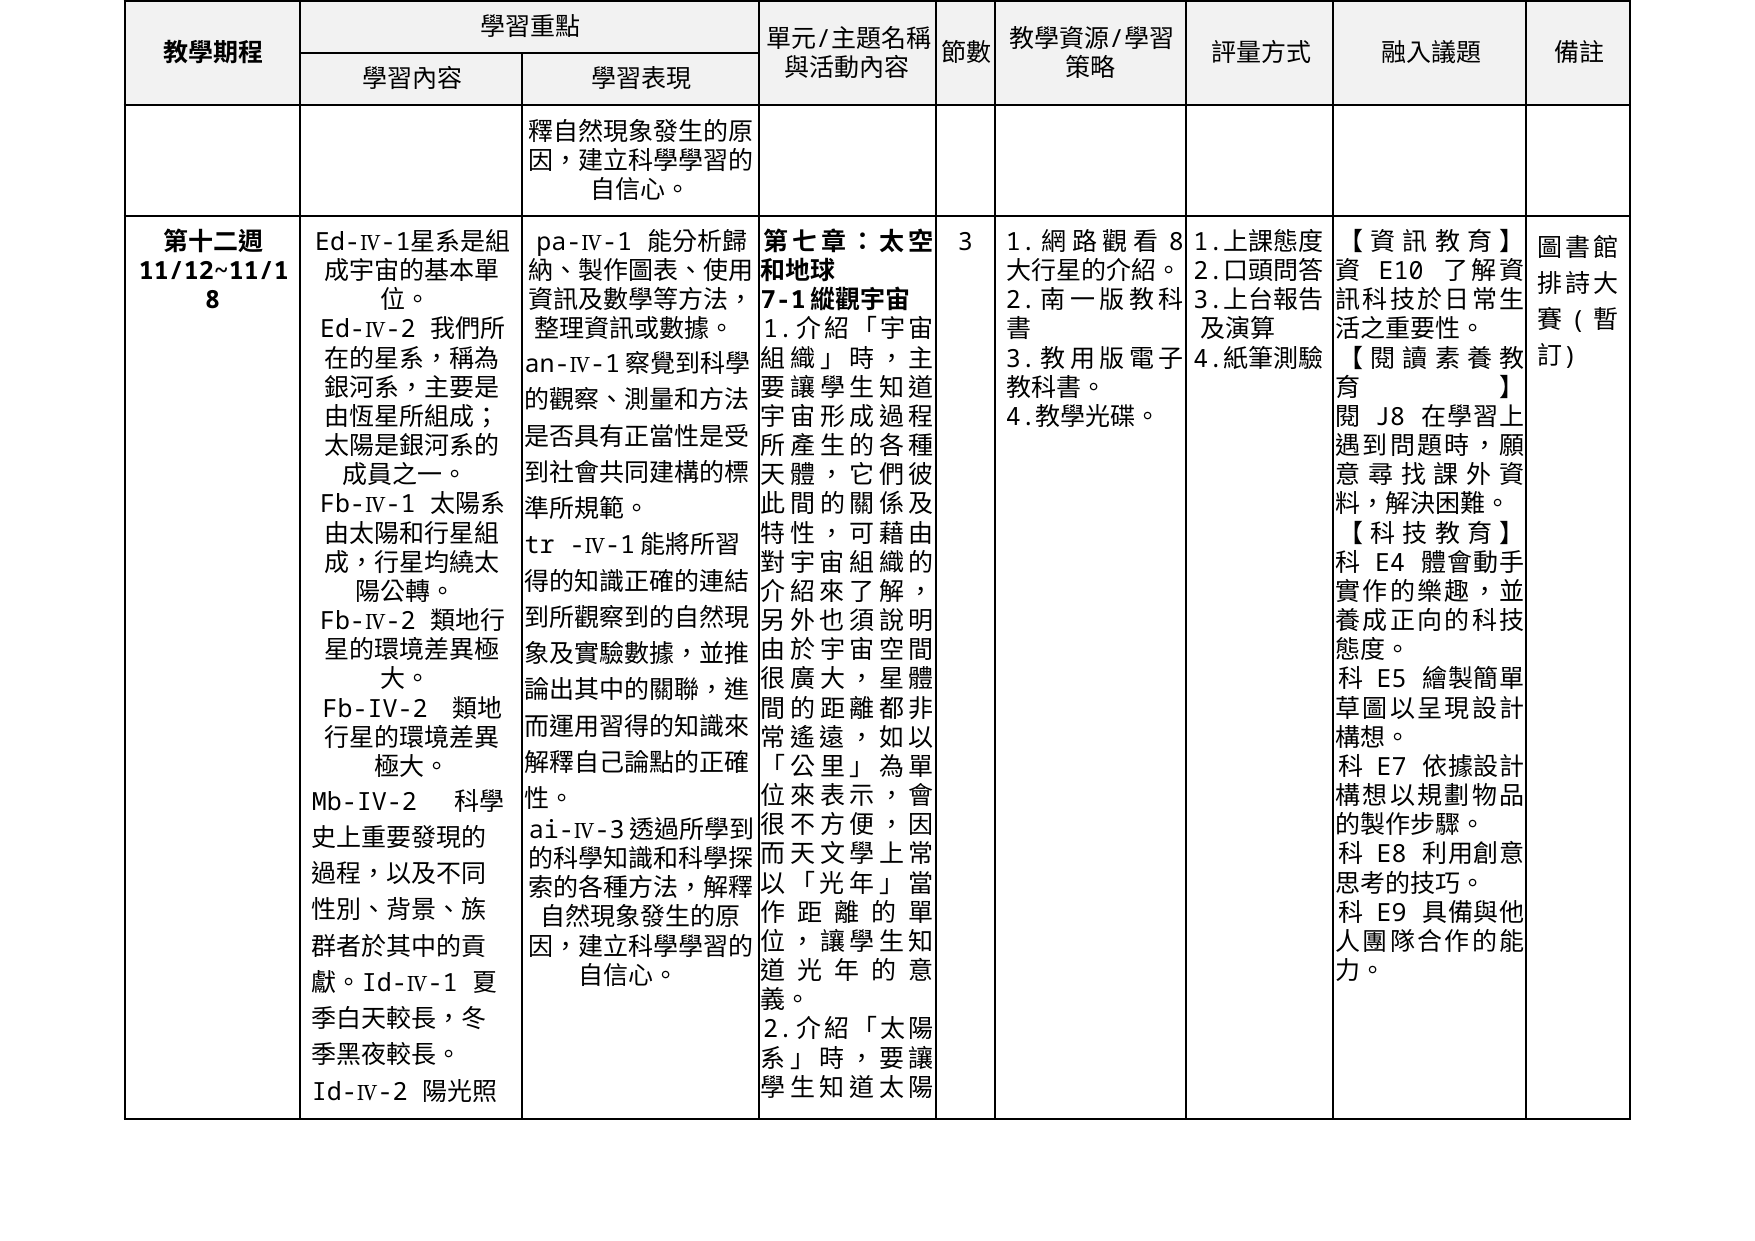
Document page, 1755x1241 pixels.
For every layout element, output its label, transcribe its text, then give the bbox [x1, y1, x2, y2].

table_header 教學資源/學習策略 [996, 2, 1185, 104]
table_header 節數 [937, 2, 994, 104]
table_header 備註 [1527, 2, 1629, 104]
table_cell 【資訊教育】 資 E10 了解資訊科技於日常生活之重要性。 【閱讀素養教育】 閱 J8 在學習上遇到問題時，願意尋找課外資料，解決困難。 【科技教育】 科 E4 體會動手實作的樂趣，並養成正向的科技態度。 科 E5 繪製簡單草圖以呈現設計構想。 科 E7 依據設計構想以規劃物品的製作步驟。 科 E8 利用創意思考的技巧。 科 E9 具備與他人團隊合作的能力。 [1334, 217, 1525, 1118]
table_cell 3 [937, 217, 994, 1118]
table_header 融入議題 [1334, 2, 1525, 104]
table_cell [1527, 106, 1629, 214]
table_cell [1334, 106, 1525, 214]
table_cell pa-Ⅳ-1 能分析歸納、製作圖表、使用資訊及數學等方法，整理資訊或數據。 an-Ⅳ-1察覺到科學的觀察、測量和方法是否具有正當性是受到社會共同建構的標準所規範。 tr -Ⅳ-1能將所習得的知識正確的連結到所觀察到的自然現象及實驗數據，並推論出其中的關聯，進而運用習得的知識來解釋自己論點的正確性。 ai-Ⅳ-3透過所學到的科學知識和科學探索的各種方法，解釋自然現象發生的原因，建立科學學習的自信心。 [523, 217, 758, 1118]
table_cell 第十二週 11/12~11/18 [126, 217, 299, 1118]
table_cell 1.上課態度 2.口頭問答 3.上台報告 及演算 4.紙筆測驗 [1187, 217, 1332, 1118]
table_header 學習重點 [301, 2, 758, 52]
table_cell [996, 106, 1185, 214]
table_cell [937, 106, 994, 214]
table_cell [1187, 106, 1332, 214]
table_cell 第七章：太空和地球 7-1縱觀宇宙 1.介紹「宇宙組織」時，主要讓學生知道宇宙形成過程所產生的各種天體，它們彼此間的關係及特性，可藉由對宇宙組織的介紹來了解，另外也須說明由於宇宙空間很廣大，星體間的距離都非常遙遠，如以「公里」為單位來表示，會很不方便，因而天文學上常以「光年」當作距離的單位，讓學生知道光年的意義。 2.介紹「太陽系」時，要讓學生知道太陽 [760, 217, 935, 1118]
table_cell 學習表現 [523, 54, 758, 104]
table_cell 1.網路觀看8大行星的介紹。 2.南一版教科書 3.教用版電子教科書。 4.教學光碟。 [996, 217, 1185, 1118]
table_cell [760, 106, 935, 214]
table_cell 學習內容 [301, 54, 521, 104]
table_header 教學期程 [126, 2, 299, 104]
table_cell 釋自然現象發生的原因，建立科學學習的自信心。 [523, 106, 758, 214]
table_header 評量方式 [1187, 2, 1332, 104]
table_header 單元/主題名稱與活動內容 [760, 2, 935, 104]
table_cell [126, 106, 299, 214]
table_cell [301, 106, 521, 214]
table_cell Ed-Ⅳ-1星系是組成宇宙的基本單位。 Ed-Ⅳ-2 我們所在的星系，稱為銀河系，主要是由恆星所組成；太陽是銀河系的成員之一。 Fb-Ⅳ-1 太陽系由太陽和行星組成，行星均繞太陽公轉。 Fb-Ⅳ-2 類地行星的環境差異極大。 Fb-IV-2 類地行星的環境差異極大。 Mb-IV-2 科學史上重要發現的過程，以及不同性別、背景、族群者於其中的貢獻。Id-Ⅳ-1 夏季白天較長，冬季黑夜較長。 Id-Ⅳ-2 陽光照 [301, 217, 521, 1118]
table_cell 圖書館排詩大賽(暫訂) [1527, 217, 1629, 1118]
